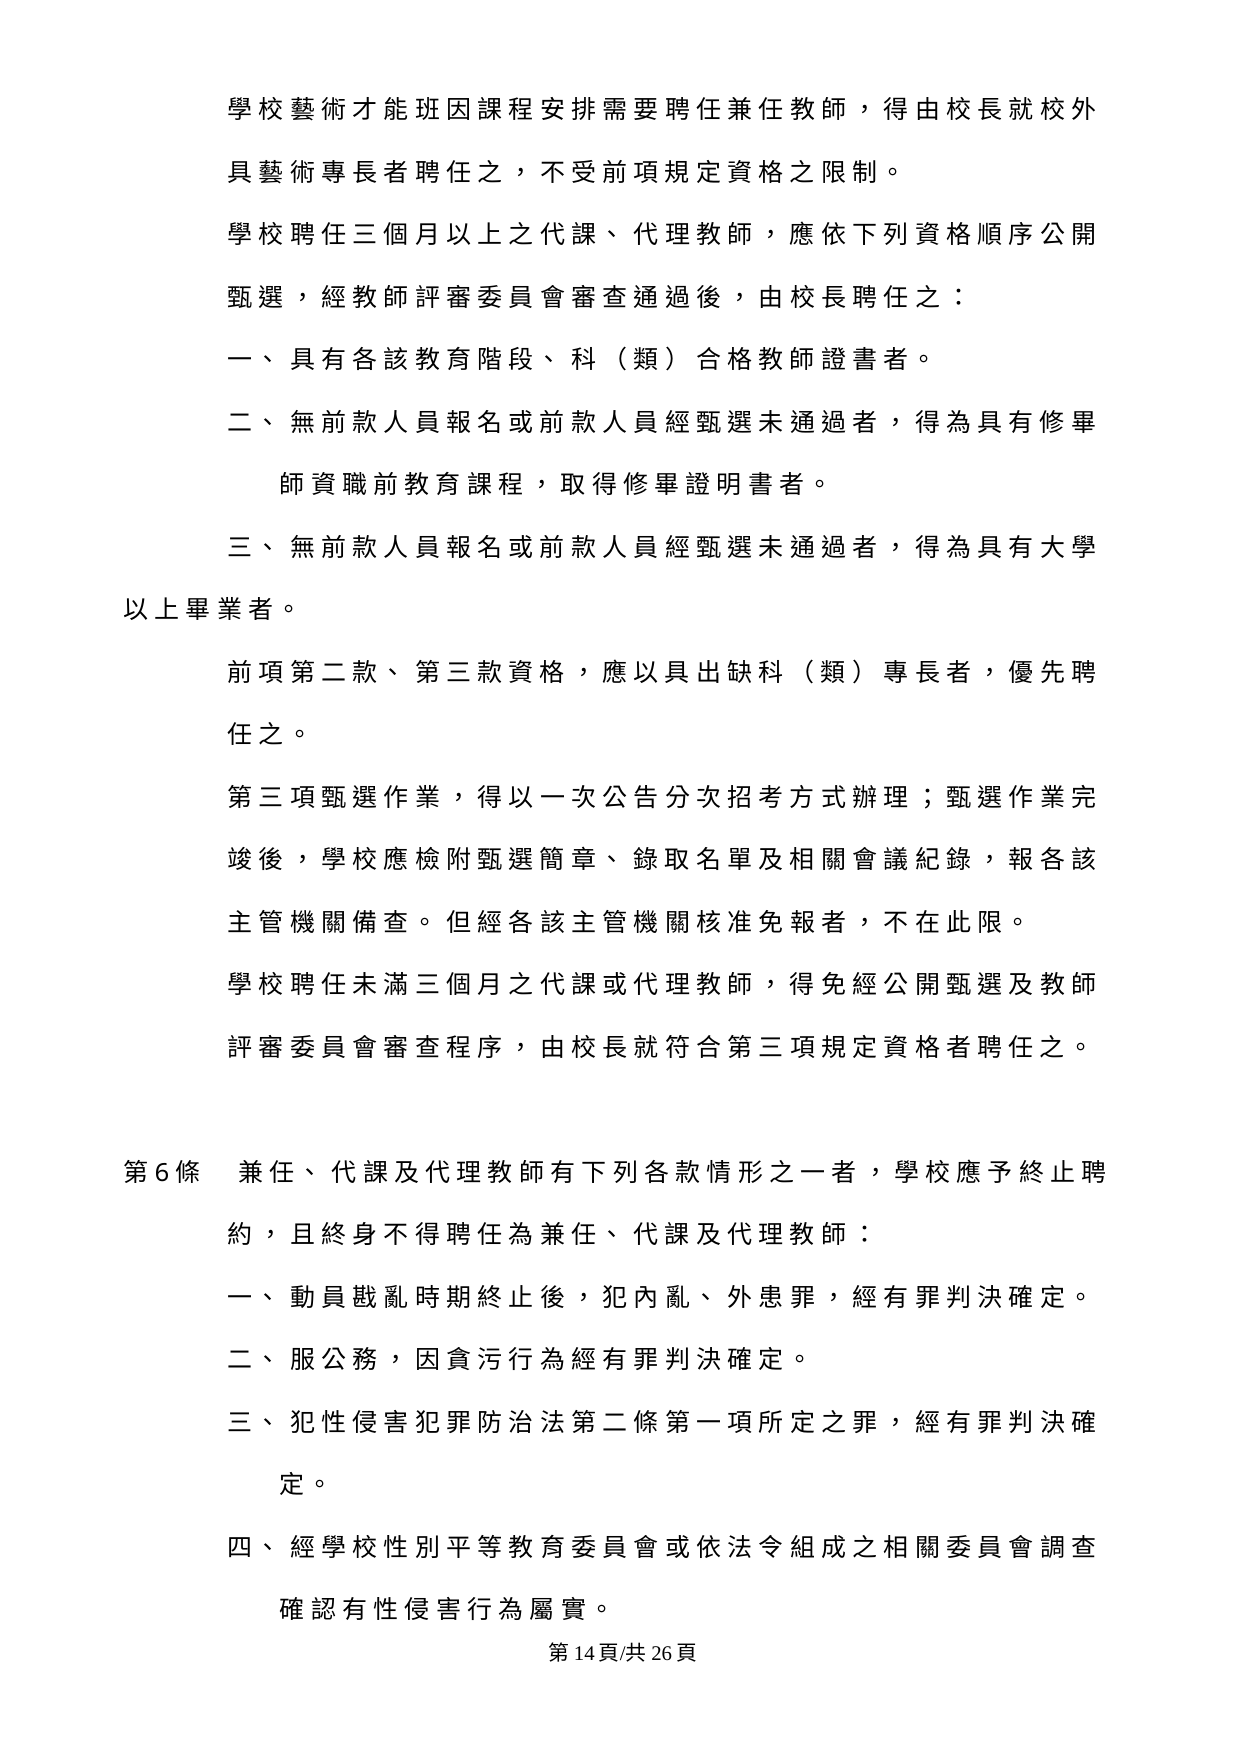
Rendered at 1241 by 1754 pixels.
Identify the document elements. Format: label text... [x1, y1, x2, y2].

text 學校聘任三個月以上之代課、代理教師，應依下列資格順序公開甄選，經教師評審委員會審查通過後，由校長聘任之： [220, 191, 1120, 316]
text 第三項甄選作業，得以一次公告分次招考方式辦理；甄選作業完竣後，學校應檢附甄選簡章、錄取名單及相關會議紀錄，報各該主管機關備查。但經各該主管機關核准免報者，不在此限。 [220, 754, 1120, 941]
text 第6條 兼任、代課及代理教師有下列各款情形之一者，學校應予終止聘約，且終身不得聘任為兼任、代課及代理教師： [120, 1129, 1120, 1254]
text 四、經學校性別平等教育委員會或依法令組成之相關委員會調查確認有性侵害行為屬實。 [221, 1504, 1120, 1629]
text 一、動員戡亂時期終止後，犯內亂、外患罪，經有罪判決確定。 [221, 1254, 1120, 1316]
text 二、無前款人員報名或前款人員經甄選未通過者，得為具有修畢師資職前教育課程，取得修畢證明書者。 [221, 379, 1120, 504]
text 前項第二款、第三款資格，應以具出缺科（類）專長者，優先聘任之。 [220, 629, 1120, 754]
text 一、具有各該教育階段、科（類）合格教師證書者。 [120, 316, 1120, 379]
text 三、無前款人員報名或前款人員經甄選未通過者，得為具有大學以上畢業者。 [120, 504, 1120, 629]
text 學校聘任未滿三個月之代課或代理教師，得免經公開甄選及教師評審委員會審查程序，由校長就符合第三項規定資格者聘任之。 [220, 941, 1120, 1066]
text 學校藝術才能班因課程安排需要聘任兼任教師，得由校長就校外具藝術專長者聘任之，不受前項規定資格之限制。 [220, 66, 1120, 191]
text 三、犯性侵害犯罪防治法第二條第一項所定之罪，經有罪判決確定。 [221, 1379, 1120, 1504]
text 二、服公務，因貪污行為經有罪判決確定。 [221, 1316, 1120, 1379]
